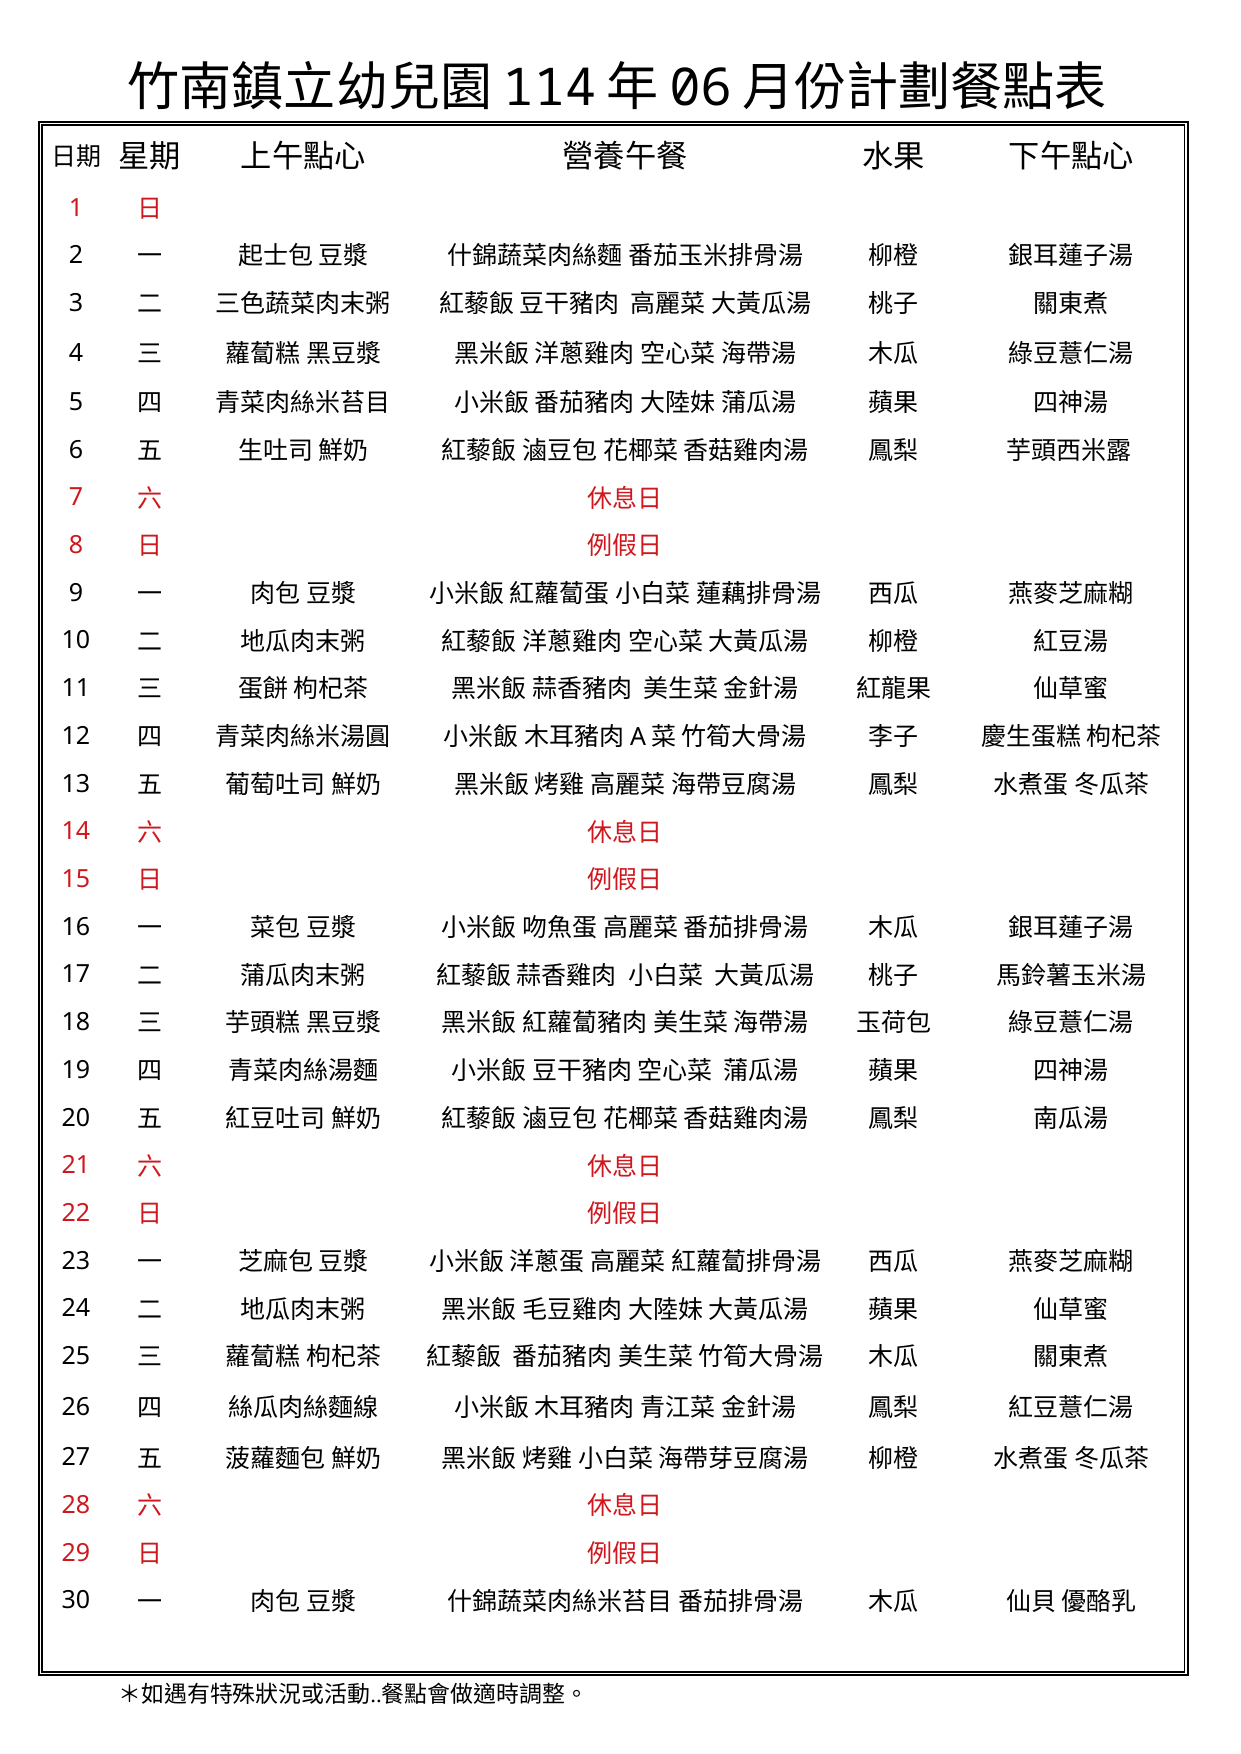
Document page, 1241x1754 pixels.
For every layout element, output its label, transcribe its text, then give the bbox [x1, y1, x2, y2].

table_cell 紅藜飯 豆干豬肉 高麗菜 大黃瓜湯 [419, 278, 831, 326]
table_cell 青菜肉絲米湯圓 [188, 711, 419, 758]
table_cell 什錦蔬菜肉絲麵 番茄玉米排骨湯 [419, 230, 831, 278]
table_cell [188, 1480, 419, 1528]
table_cell 小米飯 吻魚蛋 高麗菜 番茄排骨湯 [419, 902, 831, 949]
table_cell 柳橙 [831, 1432, 956, 1480]
table_cell 紅藜飯 蒜香雞肉 小白菜 大黃瓜湯 [419, 949, 831, 997]
table_cell 28 [43, 1480, 111, 1528]
table_cell 菠蘿麵包 鮮奶 [188, 1432, 419, 1480]
table_cell [188, 1140, 419, 1188]
table_cell [43, 1623, 111, 1671]
table_cell [956, 1480, 1184, 1528]
table_cell 13 [43, 759, 111, 806]
table_cell 一 [111, 1236, 187, 1283]
table_cell [831, 1623, 956, 1671]
table_cell 12 [43, 711, 111, 758]
table_cell 紅藜飯 滷豆包 花椰菜 香菇雞肉湯 [419, 425, 831, 472]
table_cell 日 [111, 1188, 187, 1236]
table_cell 三 [111, 326, 187, 377]
table_cell 紅龍果 [831, 663, 956, 711]
table_cell 二 [111, 278, 187, 326]
table_cell [188, 1188, 419, 1236]
table_cell 黑米飯 洋蔥雞肉 空心菜 海帶湯 [419, 326, 831, 377]
table_cell 六 [111, 806, 187, 854]
table_cell 四 [111, 1379, 187, 1432]
table_cell [831, 854, 956, 902]
table_cell 李子 [831, 711, 956, 758]
table_cell 鳳梨 [831, 759, 956, 806]
table_cell 11 [43, 663, 111, 711]
table_cell 14 [43, 806, 111, 854]
table_cell 黑米飯 紅蘿蔔豬肉 美生菜 海帶湯 [419, 997, 831, 1045]
table_cell [956, 1623, 1184, 1671]
table_cell 地瓜肉末粥 [188, 1283, 419, 1331]
table_cell [831, 1480, 956, 1528]
table_cell 黑米飯 烤雞 高麗菜 海帶豆腐湯 [419, 759, 831, 806]
table_cell 三 [111, 997, 187, 1045]
table_cell 紅藜飯 番茄豬肉 美生菜 竹筍大骨湯 [419, 1331, 831, 1379]
table_cell 六 [111, 1140, 187, 1188]
table_cell 生吐司 鮮奶 [188, 425, 419, 472]
table_cell 銀耳蓮子湯 [956, 902, 1184, 949]
table_cell 四 [111, 711, 187, 758]
table_cell 六 [111, 1480, 187, 1528]
table_cell 木瓜 [831, 1575, 956, 1623]
table_cell 木瓜 [831, 326, 956, 377]
table_cell 22 [43, 1188, 111, 1236]
table_cell 六 [111, 472, 187, 520]
table_cell [188, 1623, 419, 1671]
table_cell 水煮蛋 冬瓜茶 [956, 1432, 1184, 1480]
table_cell 蒲瓜肉末粥 [188, 949, 419, 997]
table_cell 玉荷包 [831, 997, 956, 1045]
table_cell 25 [43, 1331, 111, 1379]
table_cell 鳳梨 [831, 1379, 956, 1432]
table_cell 休息日 [419, 806, 831, 854]
table_cell 三 [111, 663, 187, 711]
table_cell 絲瓜肉絲麵線 [188, 1379, 419, 1432]
table_cell 紅藜飯 洋蔥雞肉 空心菜 大黃瓜湯 [419, 615, 831, 663]
table_cell 黑米飯 毛豆雞肉 大陸妹 大黃瓜湯 [419, 1283, 831, 1331]
table_cell [956, 1528, 1184, 1575]
table_cell 柳橙 [831, 615, 956, 663]
table_cell 仙貝 優酪乳 [956, 1575, 1184, 1623]
table_cell 二 [111, 615, 187, 663]
table_cell 一 [111, 230, 187, 278]
table_cell [188, 806, 419, 854]
table_cell [956, 1140, 1184, 1188]
table_cell 休息日 [419, 1480, 831, 1528]
table_cell 9 [43, 568, 111, 615]
table_cell 紅豆吐司 鮮奶 [188, 1093, 419, 1140]
table_cell 19 [43, 1045, 111, 1092]
table_cell 蘋果 [831, 1283, 956, 1331]
table_cell 芋頭糕 黑豆漿 [188, 997, 419, 1045]
table_cell 五 [111, 1432, 187, 1480]
table_cell 20 [43, 1093, 111, 1140]
table_cell 三色蔬菜肉末粥 [188, 278, 419, 326]
table_cell 葡萄吐司 鮮奶 [188, 759, 419, 806]
table_cell 黑米飯 烤雞 小白菜 海帶芽豆腐湯 [419, 1432, 831, 1480]
table_cell [956, 183, 1184, 230]
table_cell [956, 1188, 1184, 1236]
table_cell 南瓜湯 [956, 1093, 1184, 1140]
table_cell [956, 854, 1184, 902]
table_cell 1 [43, 183, 111, 230]
table_cell 木瓜 [831, 1331, 956, 1379]
table_cell 西瓜 [831, 568, 956, 615]
table_cell 鳳梨 [831, 425, 956, 472]
table_cell 綠豆薏仁湯 [956, 326, 1184, 377]
table_cell [188, 520, 419, 568]
table_cell 肉包 豆漿 [188, 1575, 419, 1623]
table_cell [831, 183, 956, 230]
table_cell 例假日 [419, 854, 831, 902]
table_cell [188, 854, 419, 902]
table_cell 地瓜肉末粥 [188, 615, 419, 663]
table_cell 西瓜 [831, 1236, 956, 1283]
table_cell [956, 520, 1184, 568]
table_cell 馬鈴薯玉米湯 [956, 949, 1184, 997]
table_cell 桃子 [831, 949, 956, 997]
table_cell 例假日 [419, 520, 831, 568]
table_cell 紅豆薏仁湯 [956, 1379, 1184, 1432]
table_header 星期 [111, 126, 187, 182]
table_cell 青菜肉絲湯麵 [188, 1045, 419, 1092]
table_cell 10 [43, 615, 111, 663]
table_cell 四 [111, 1045, 187, 1092]
table_cell 小米飯 番茄豬肉 大陸妹 蒲瓜湯 [419, 377, 831, 424]
table_cell 關東煮 [956, 278, 1184, 326]
table_cell 休息日 [419, 472, 831, 520]
table_cell 五 [111, 759, 187, 806]
table_cell 綠豆薏仁湯 [956, 997, 1184, 1045]
table_cell 16 [43, 902, 111, 949]
table_cell 蘋果 [831, 377, 956, 424]
table_cell 8 [43, 520, 111, 568]
table_cell 芋頭西米露 [956, 425, 1184, 472]
table_cell 例假日 [419, 1528, 831, 1575]
table_cell 4 [43, 326, 111, 377]
table_cell [831, 806, 956, 854]
table_cell 銀耳蓮子湯 [956, 230, 1184, 278]
table_cell 小米飯 木耳豬肉 青江菜 金針湯 [419, 1379, 831, 1432]
table_cell 四神湯 [956, 377, 1184, 424]
table_cell 仙草蜜 [956, 1283, 1184, 1331]
table_cell 18 [43, 997, 111, 1045]
table_cell 四 [111, 377, 187, 424]
table_cell [831, 1188, 956, 1236]
table_cell 肉包 豆漿 [188, 568, 419, 615]
table_cell 15 [43, 854, 111, 902]
table_cell 什錦蔬菜肉絲米苔目 番茄排骨湯 [419, 1575, 831, 1623]
table_cell 木瓜 [831, 902, 956, 949]
table_cell [956, 472, 1184, 520]
table_cell 27 [43, 1432, 111, 1480]
table_cell 水煮蛋 冬瓜茶 [956, 759, 1184, 806]
table_cell 黑米飯 蒜香豬肉 美生菜 金針湯 [419, 663, 831, 711]
table_cell 日 [111, 520, 187, 568]
table_cell 一 [111, 902, 187, 949]
table_cell [831, 472, 956, 520]
table_cell 23 [43, 1236, 111, 1283]
table_cell [419, 1623, 831, 1671]
table_cell 三 [111, 1331, 187, 1379]
table_cell 21 [43, 1140, 111, 1188]
table_cell 6 [43, 425, 111, 472]
table_cell 29 [43, 1528, 111, 1575]
table_cell 二 [111, 1283, 187, 1331]
table_cell [831, 1528, 956, 1575]
table_cell 小米飯 紅蘿蔔蛋 小白菜 蓮藕排骨湯 [419, 568, 831, 615]
table_cell 3 [43, 278, 111, 326]
table_cell [188, 472, 419, 520]
table_cell 芝麻包 豆漿 [188, 1236, 419, 1283]
table_cell [419, 183, 831, 230]
table_cell 休息日 [419, 1140, 831, 1188]
table_cell 小米飯 豆干豬肉 空心菜 蒲瓜湯 [419, 1045, 831, 1092]
table_cell 二 [111, 949, 187, 997]
table_cell 30 [43, 1575, 111, 1623]
table_cell 日 [111, 1528, 187, 1575]
table_cell 蛋餅 枸杞茶 [188, 663, 419, 711]
table_cell 四神湯 [956, 1045, 1184, 1092]
table_cell 起士包 豆漿 [188, 230, 419, 278]
table_cell 桃子 [831, 278, 956, 326]
table_cell [188, 1528, 419, 1575]
table_cell [831, 1140, 956, 1188]
table_cell 蘿蔔糕 枸杞茶 [188, 1331, 419, 1379]
table_cell 5 [43, 377, 111, 424]
table_cell 五 [111, 1093, 187, 1140]
table_cell 24 [43, 1283, 111, 1331]
table_cell 關東煮 [956, 1331, 1184, 1379]
table_cell 一 [111, 1575, 187, 1623]
table_cell [956, 806, 1184, 854]
text ＊如遇有特殊狀況或活動..餐點會做適時調整。 [118, 1676, 1122, 1709]
table_cell [831, 520, 956, 568]
table_cell 小米飯 洋蔥蛋 高麗菜 紅蘿蔔排骨湯 [419, 1236, 831, 1283]
text 竹南鎮立幼兒園114年06月份計劃餐點表 [118, 45, 1122, 121]
table_header 上午點心 [188, 126, 419, 182]
table_cell 菜包 豆漿 [188, 902, 419, 949]
table_cell 17 [43, 949, 111, 997]
table_cell 柳橙 [831, 230, 956, 278]
table_cell 日 [111, 183, 187, 230]
table_header 水果 [831, 126, 956, 182]
table_cell 仙草蜜 [956, 663, 1184, 711]
table_cell 日 [111, 854, 187, 902]
table_cell 2 [43, 230, 111, 278]
table_cell 慶生蛋糕 枸杞茶 [956, 711, 1184, 758]
table_cell 一 [111, 568, 187, 615]
table_cell 紅豆湯 [956, 615, 1184, 663]
table_cell 鳳梨 [831, 1093, 956, 1140]
table_cell 7 [43, 472, 111, 520]
table_cell 蘿蔔糕 黑豆漿 [188, 326, 419, 377]
table_header 下午點心 [956, 126, 1184, 182]
table_cell 例假日 [419, 1188, 831, 1236]
table_cell 紅藜飯 滷豆包 花椰菜 香菇雞肉湯 [419, 1093, 831, 1140]
table_header 日期 [43, 126, 111, 182]
table_cell 青菜肉絲米苔目 [188, 377, 419, 424]
table_header 營養午餐 [419, 126, 831, 182]
table_cell 燕麥芝麻糊 [956, 1236, 1184, 1283]
table_cell [111, 1623, 187, 1671]
table_cell 蘋果 [831, 1045, 956, 1092]
table_cell 小米飯 木耳豬肉 A菜 竹筍大骨湯 [419, 711, 831, 758]
table_cell 燕麥芝麻糊 [956, 568, 1184, 615]
table_cell 26 [43, 1379, 111, 1432]
table_cell 五 [111, 425, 187, 472]
table_cell [188, 183, 419, 230]
